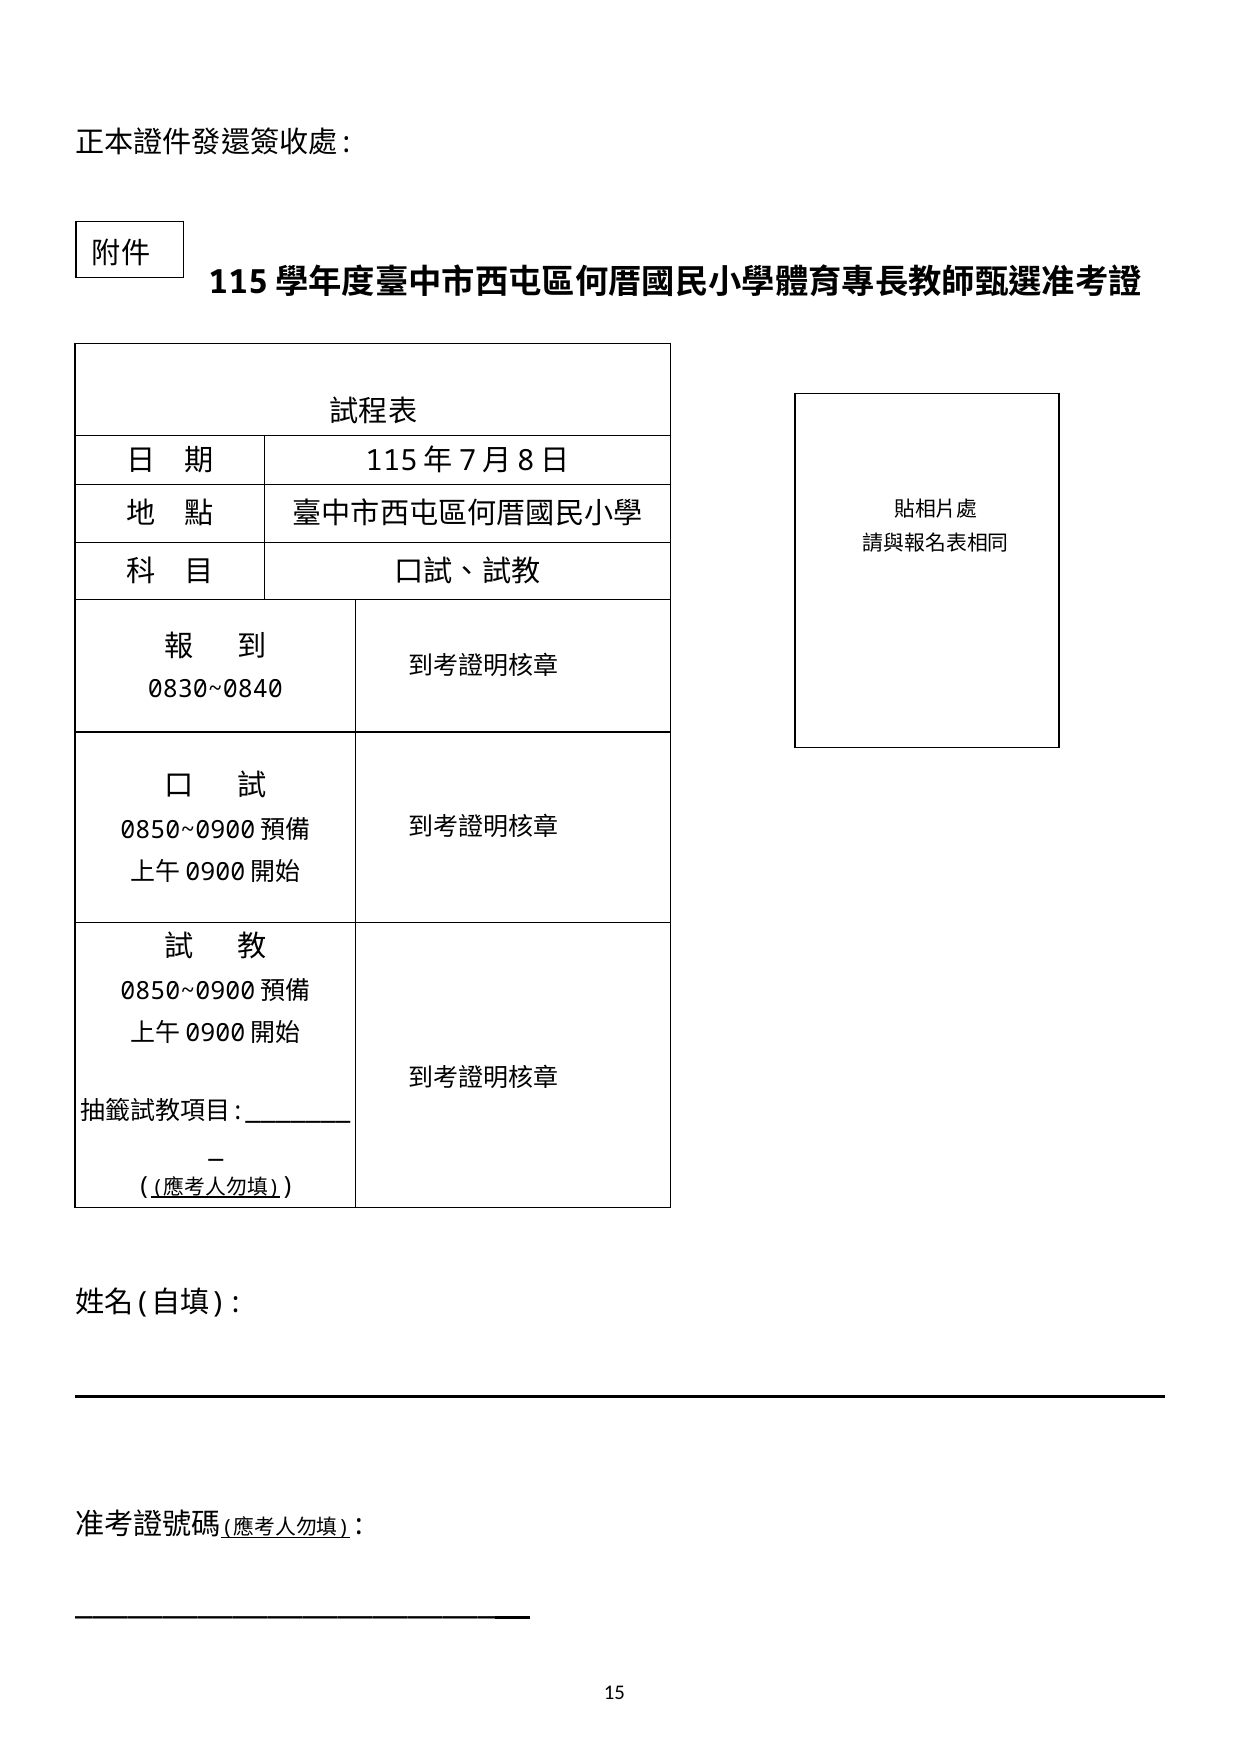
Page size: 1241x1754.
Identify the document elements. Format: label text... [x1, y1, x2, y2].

table_cell 臺中市西屯區何厝國民小學 [265, 485, 670, 542]
table_cell 試 教 0850~0900預備 上午0900開始 抽籤試教項目:________ ((應考人勿填)) [76, 923, 355, 1207]
table_cell 到考證明核章 [356, 733, 670, 922]
table_cell 到考證明核章 [356, 600, 670, 731]
table_cell 報 到 0830~0840 [76, 600, 355, 731]
table_cell 口試、試教 [265, 543, 670, 599]
table_cell 口 試 0850~0900預備 上午0900開始 [76, 733, 355, 922]
text 貼相片處 [811, 492, 1043, 522]
text 准考證號碼(應考人勿填): ________________________ [75, 1501, 1165, 1623]
text 正本證件發還簽收處: [75, 75, 1165, 161]
table_cell 日 期 [76, 436, 264, 483]
text 請與報名表相同 [811, 527, 1043, 557]
table_cell 地 點 [76, 485, 264, 542]
table_cell 115年7月8日 [265, 436, 670, 483]
text 115學年度臺中市西屯區何厝國民小學體育專長教師甄選准考證 [75, 255, 1165, 303]
table_cell 科 目 [76, 543, 264, 599]
table_header 試程表 [76, 344, 670, 435]
table_cell 到考證明核章 [356, 923, 670, 1207]
text 附件8 [92, 229, 168, 269]
text 姓名(自填): [75, 1279, 1165, 1321]
